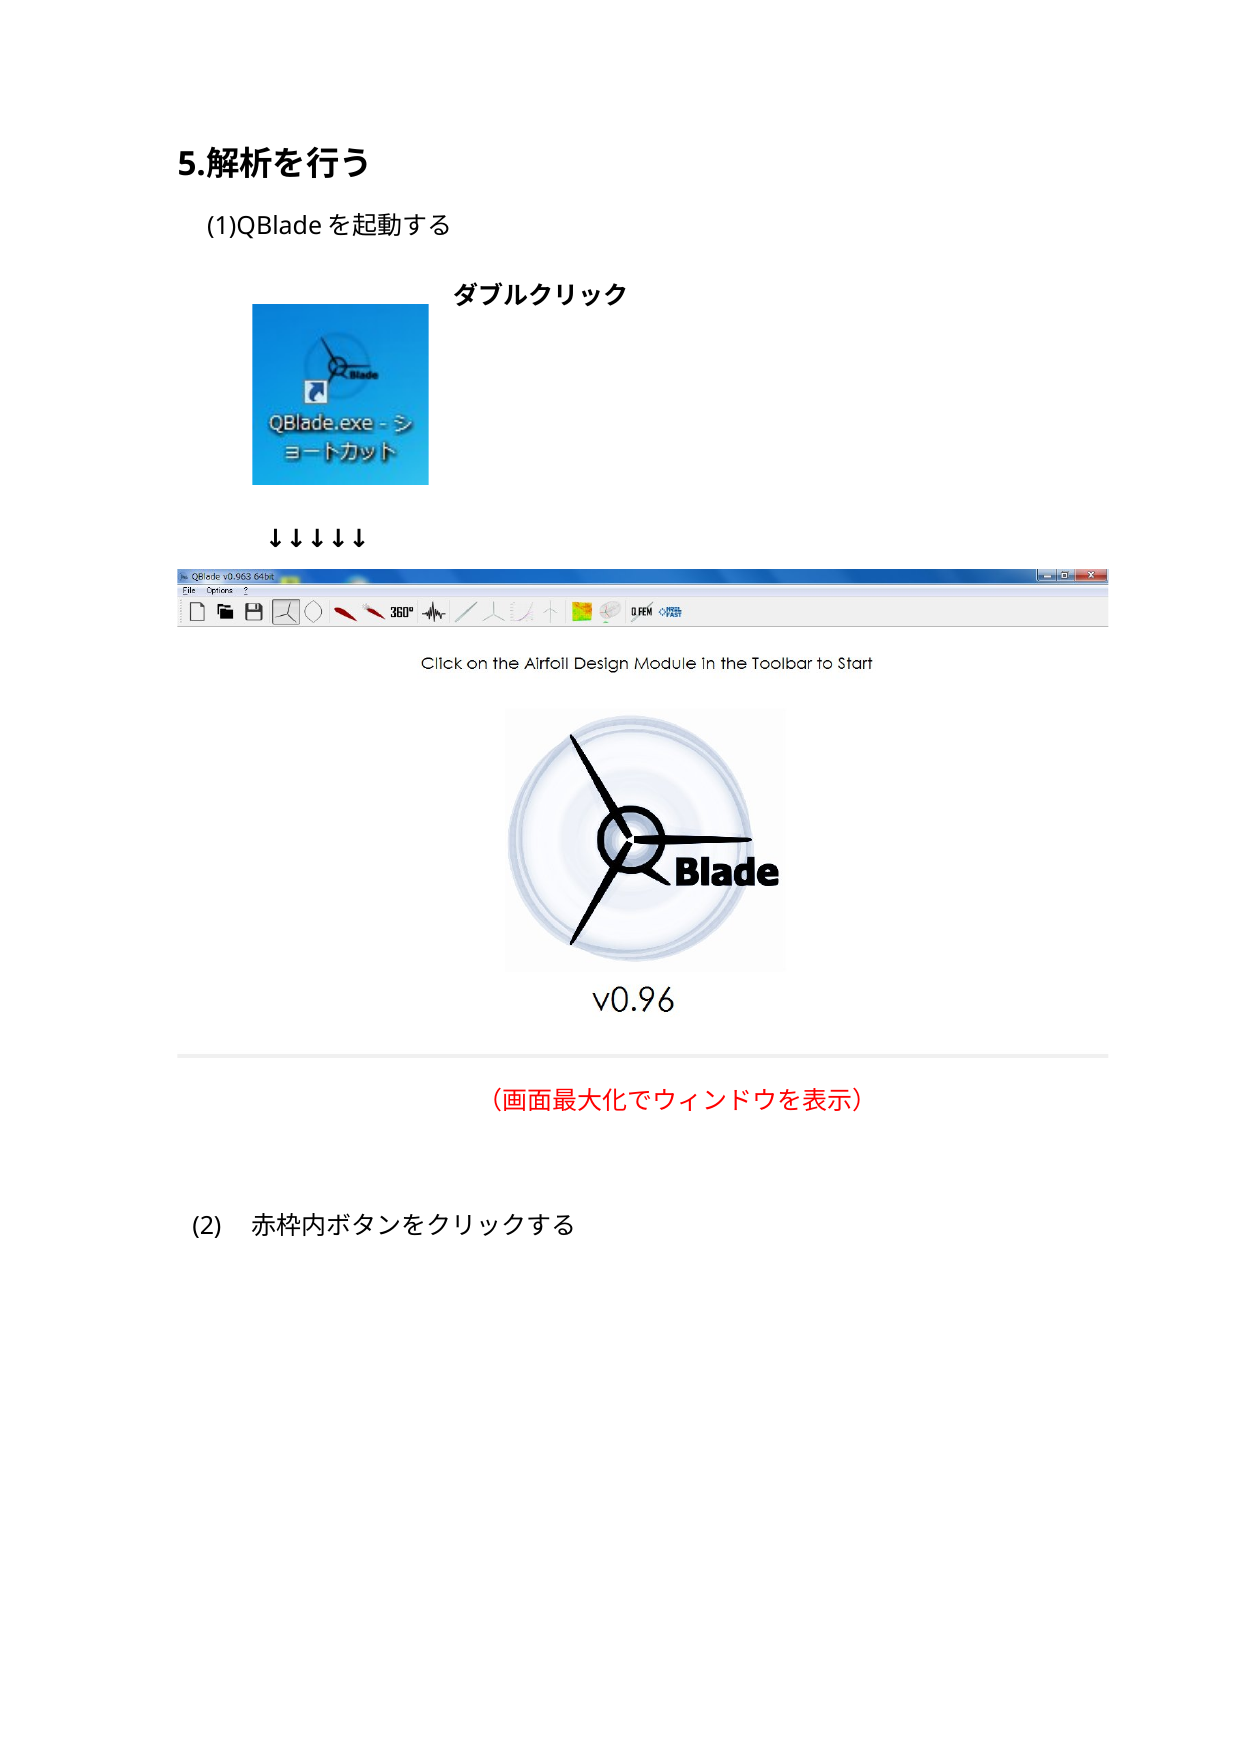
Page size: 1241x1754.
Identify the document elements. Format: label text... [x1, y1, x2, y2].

list 赤枠内ボタンをクリックする [192, 1182, 1152, 1244]
list QBladeを起動する [207, 182, 1152, 244]
text ↓↓↓↓↓ [177, 494, 1152, 1057]
text 5.解析を行う [177, 119, 1152, 182]
text ダブルクリック [177, 244, 1152, 494]
text （画面最大化でウィンドウを表示） [177, 1057, 1152, 1119]
